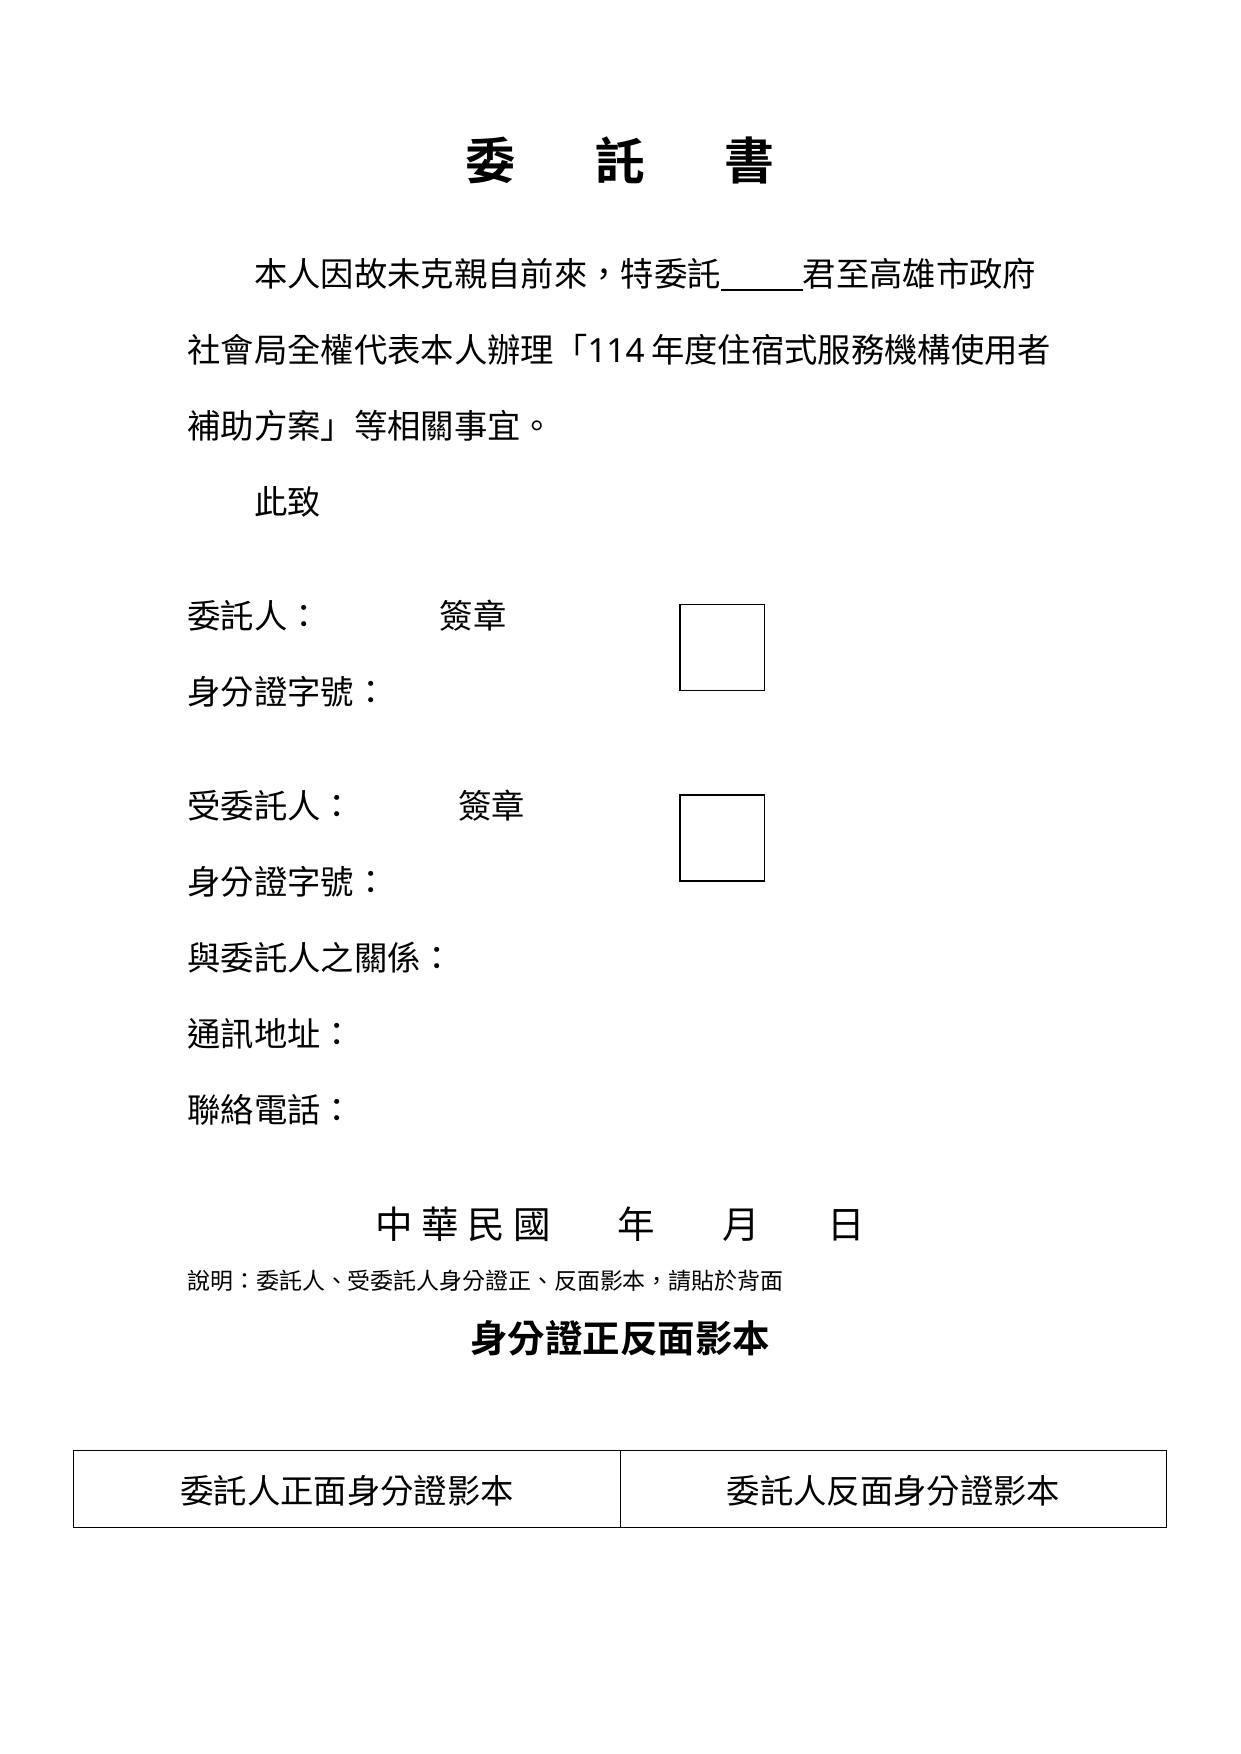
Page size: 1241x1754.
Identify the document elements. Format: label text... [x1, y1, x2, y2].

text 委託人： 簽章 [187, 576, 1053, 652]
text 委 託 書 [187, 119, 1053, 196]
text 身分證字號： [187, 652, 1053, 728]
text 與委託人之關係： [187, 918, 1053, 994]
text 身分證正反面影本 [187, 1298, 1053, 1374]
text 受委託人： 簽章 [187, 766, 1053, 842]
text 身分證字號： [187, 842, 1053, 918]
text 本人因故未克親自前來，特委託 君至高雄市政府社會局全權代表本人辦理「114年度住宿式服務機構使用者補助方案」等相關事宜。 [187, 233, 1053, 462]
text 說明：委託人、受委託人身分證正、反面影本，請貼於背面 [187, 1260, 1053, 1298]
table_header 委託人正面身分證影本 [74, 1451, 620, 1527]
text 通訊地址： [187, 994, 1053, 1070]
text 此致 [187, 462, 1053, 538]
table_header 委託人反面身分證影本 [621, 1451, 1166, 1527]
text 聯絡電話： [187, 1070, 1053, 1146]
text 中 華 民 國 年 月 日 [187, 1184, 1053, 1260]
